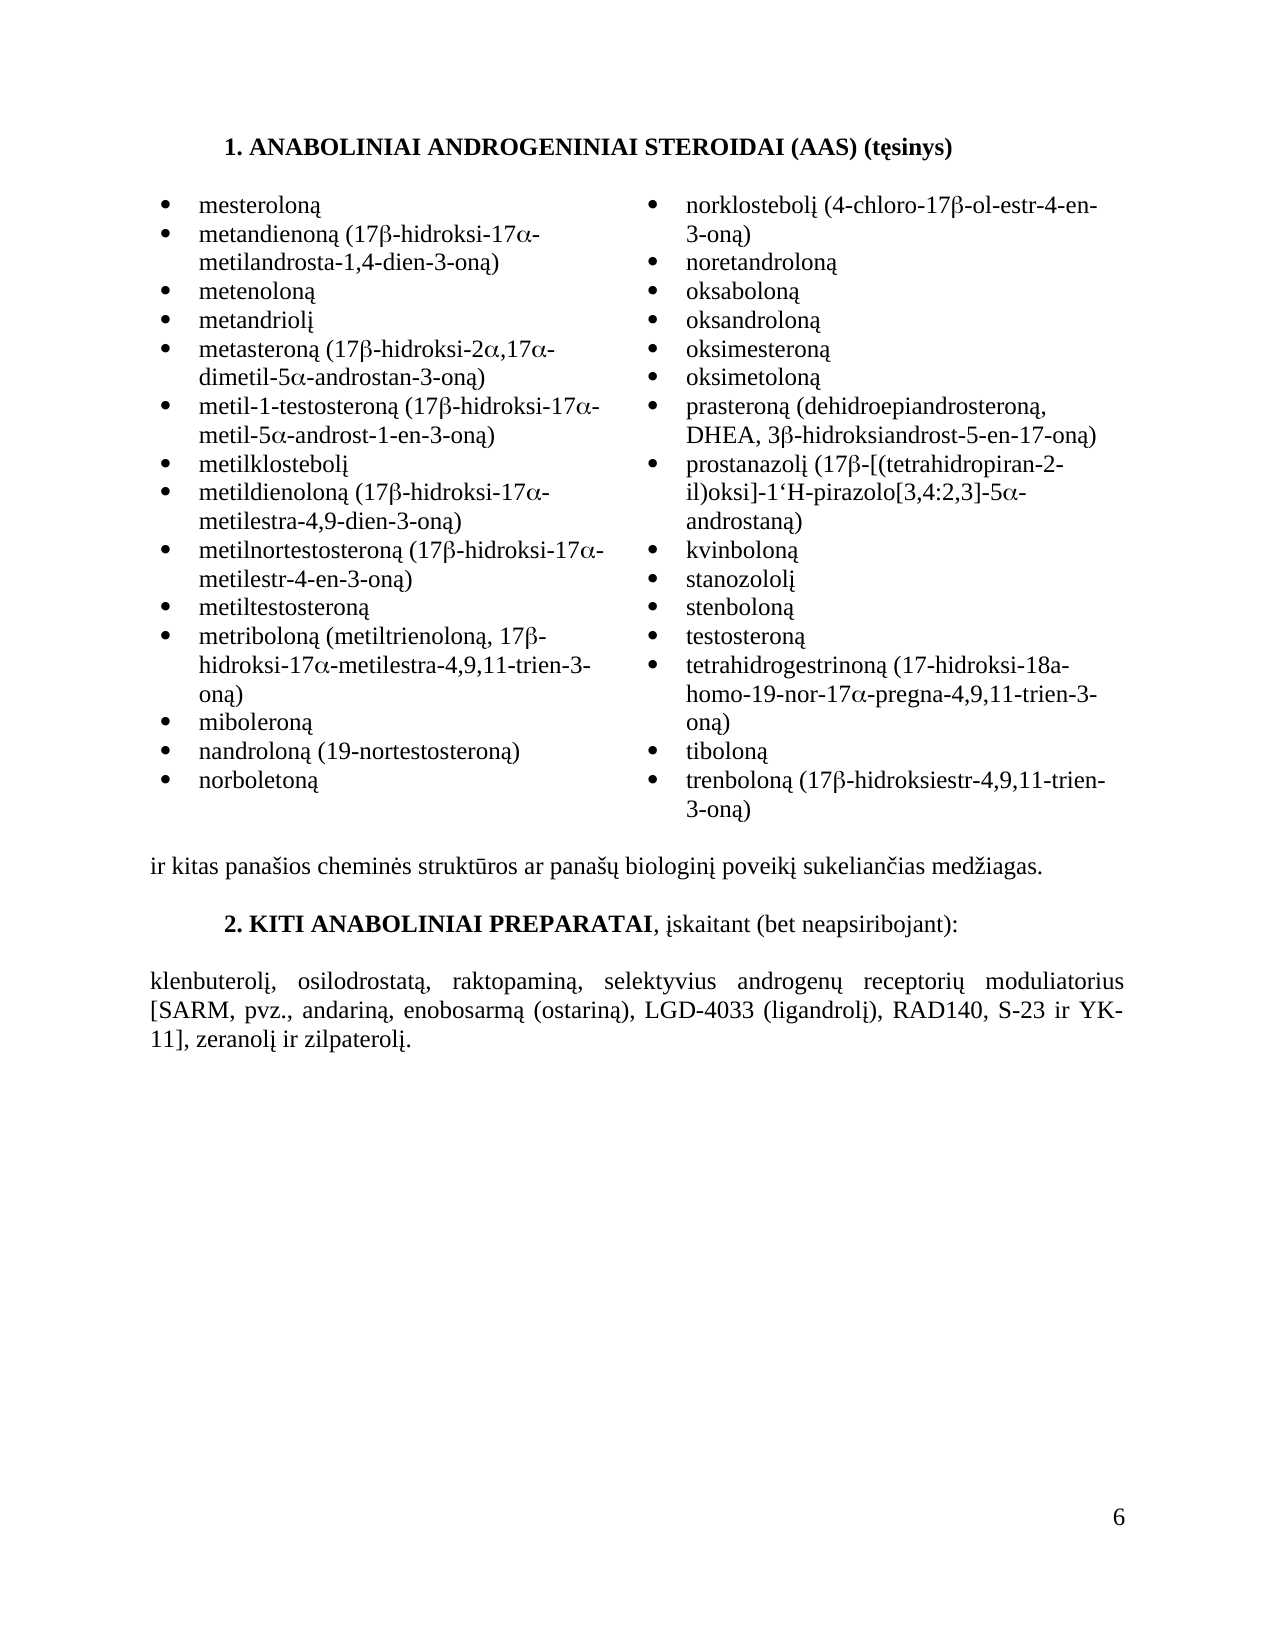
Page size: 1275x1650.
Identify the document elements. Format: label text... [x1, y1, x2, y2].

text klenbuterolį, osilodrostatą, raktopaminą, selektyvius androgenų receptorių moduliatorius [SARM, pvz., andariną, enobosarmą (ostariną), LGD-4033 (ligandrolį), RAD140, S-23 ir YK-11], zeranolį ir zilpaterolį. [150, 966, 1125, 1052]
text ir kitas panašios cheminės struktūros ar panašų biologinį poveikį sukeliančias medžiagas. [150, 851, 1125, 880]
table_header  mesteroloną  metandienoną (17-hidroksi-17-metilandrosta-1,4-dien-3-oną)  metenoloną  metandriolį  metasteroną (17-hidroksi-2,17-dimetil-5-androstan-3-oną)  metil-1-testosteroną (17-hidroksi-17-metil-5-androst-1-en-3-oną)  metilklostebolį  metildienoloną (17-hidroksi-17-metilestra-4,9-dien-3-oną)  metilnortestosteroną (17-hidroksi-17-metilestr-4-en-3-oną)  metiltestosteroną  metriboloną (metiltrienoloną, 17-hidroksi-17-metilestra-4,9,11-trien-3-oną)  miboleroną  nandroloną (19-nortestosteroną)  norboletoną [150, 190, 637, 822]
text 2. KITI ANABOLINIAI PREPARATAI, įskaitant (bet neapsiribojant): [150, 909, 1125, 937]
text 1. ANABOLINIAI ANDROGENINIAI STEROIDAI (AAS) (tęsinys) [150, 132, 1125, 161]
table_header  norklostebolį (4-chloro-17-ol-estr-4-en-3-oną)  noretandroloną  oksaboloną  oksandroloną  oksimesteroną  oksimetoloną  prasteroną (dehidroepiandrosteroną, DHEA, 3-hidroksiandrost-5-en-17-oną)  prostanazolį (17-[(tetrahidropiran-2-il)oksi]-1‘H-pirazolo[3,4:2,3]-5-androstaną)  kvinboloną  stanozololį  stenboloną  testosteroną  tetrahidrogestrinoną (17-hidroksi-18a-homo-19-nor-17-pregna-4,9,11-trien-3-oną)  tiboloną  trenboloną (17-hidroksiestr-4,9,11-trien-3-oną) [637, 190, 1124, 822]
